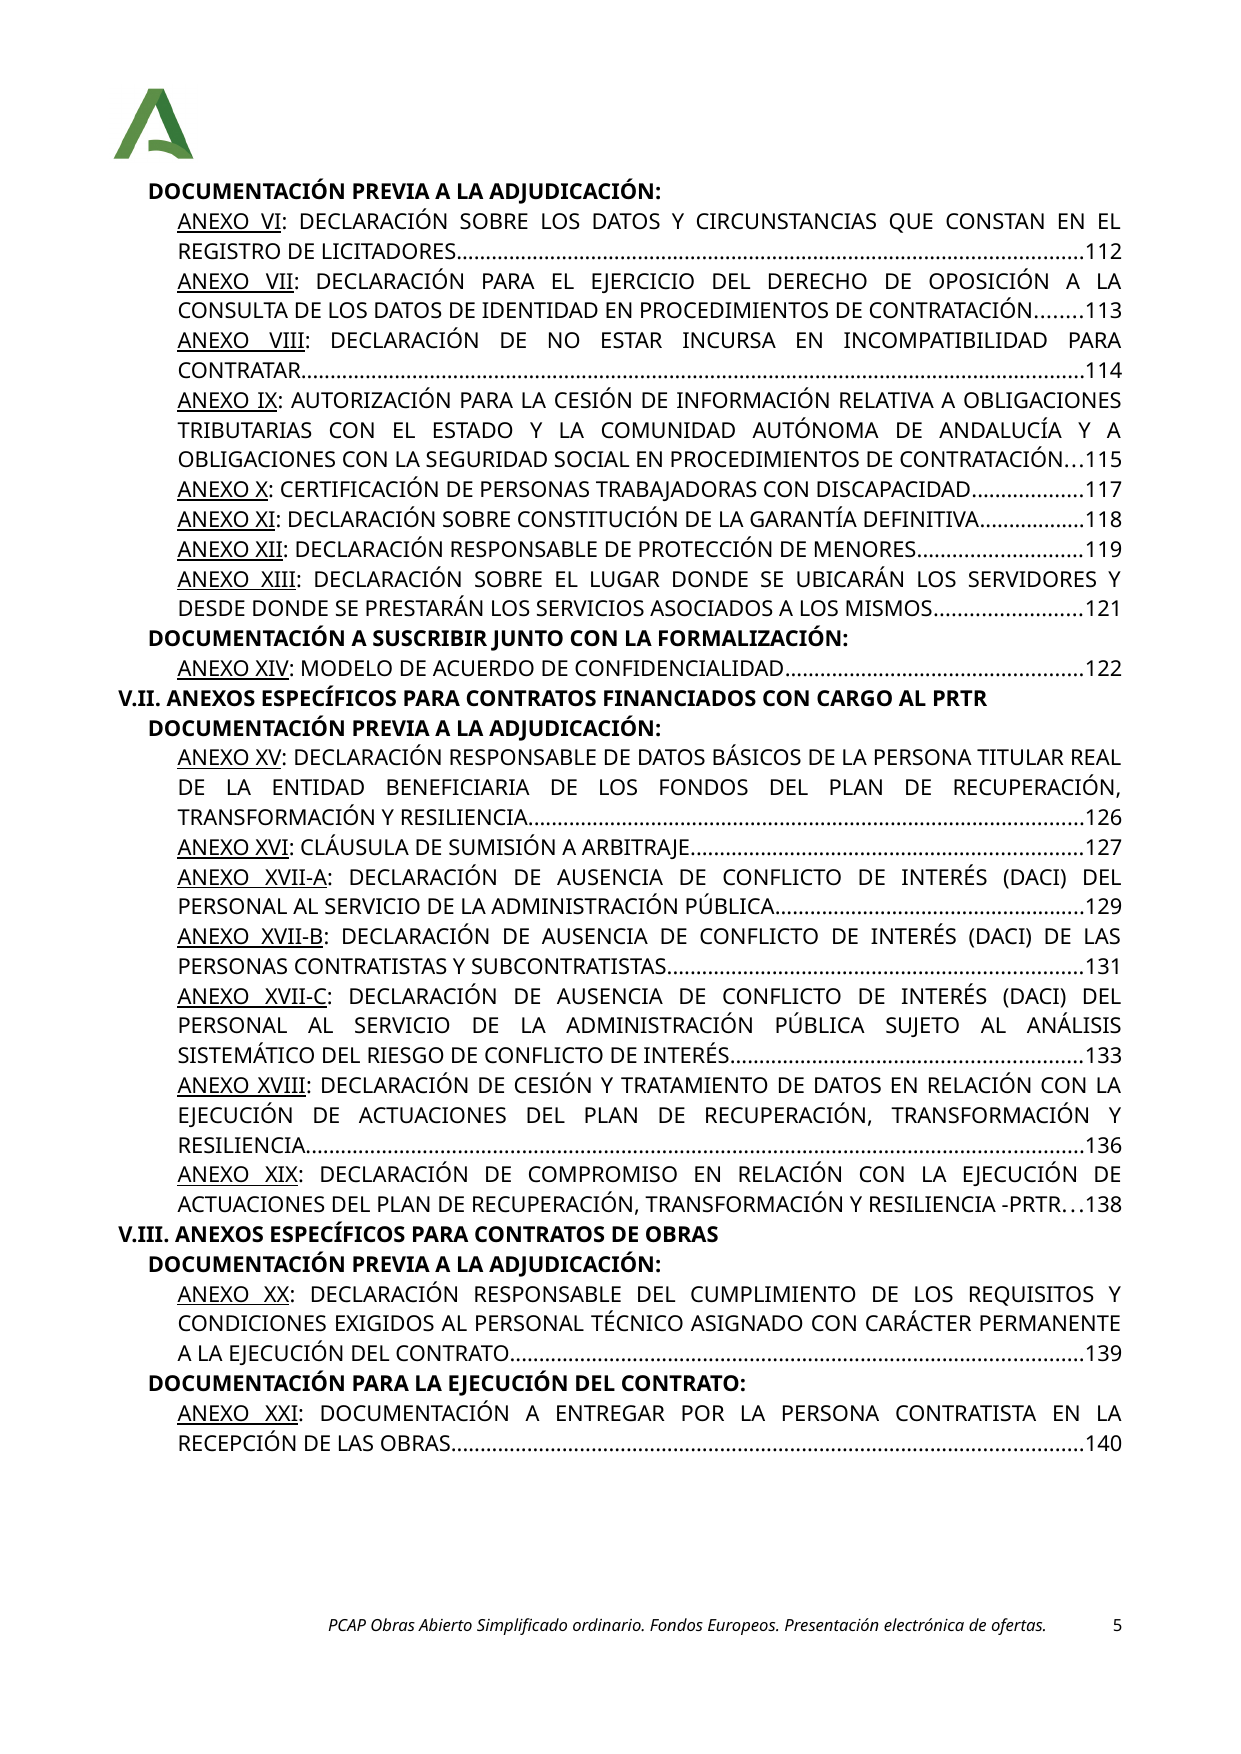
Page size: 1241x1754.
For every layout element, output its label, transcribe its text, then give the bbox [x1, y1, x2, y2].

picture [109, 84, 198, 163]
text DOCUMENTACIÓN PREVIA A LA ADJUDICACIÓN: [148, 713, 1122, 742]
text ANEXO VIII: DECLARACIÓN DE NO ESTAR INCURSA EN INCOMPATIBILIDAD PARA CONTRATAR 100 [177, 325, 1122, 385]
text ANEXO XVI: CLÁUSULA DE SUMISIÓN A ARBITRAJE 110 [177, 832, 1122, 862]
text ANEXO XII: DECLARACIÓN RESPONSABLE DE PROTECCIÓN DE MENORES 104 [177, 534, 1122, 564]
text ANEXO XX: DECLARACIÓN RESPONSABLE DEL CUMPLIMIENTO DE LOS REQUISITOS Y CONDICIONES EXIGIDOS AL PERSONAL TÉCNICO ASIGNADO CON CARÁCTER PERMANENTE A LA EJECUCIÓN DEL CONTRATO 121 [177, 1279, 1122, 1368]
text V.II. ANEXOS ESPECÍFICOS PARA CONTRATOS FINANCIADOS CON CARGO AL PRTR [118, 683, 1122, 713]
text ANEXO XIV: MODELO DE ACUERDO DE CONFIDENCIALIDAD 106 [177, 653, 1122, 683]
text ANEXO VII: DECLARACIÓN PARA EL EJERCICIO DEL DERECHO DE OPOSICIÓN A LA CONSULTA DE LOS DATOS DE IDENTIDAD EN PROCEDIMIENTOS DE CONTRATACIÓN 99 [177, 266, 1122, 325]
text ANEXO XVII-B: DECLARACIÓN DE AUSENCIA DE CONFLICTO DE INTERÉS (DACI) DE LAS PERSONAS CONTRATISTAS Y SUBCONTRATISTAS 114 [177, 921, 1122, 981]
text ANEXO X: CERTIFICACIÓN DE PERSONAS TRABAJADORAS CON DISCAPACIDAD 102 [177, 474, 1122, 504]
text ANEXO XXI: DOCUMENTACIÓN A ENTREGAR POR LA PERSONA CONTRATISTA EN LA RECEPCIÓN DE LAS OBRAS 122 [177, 1398, 1122, 1457]
text ANEXO XVII-C: DECLARACIÓN DE AUSENCIA DE CONFLICTO DE INTERÉS (DACI) DEL PERSONAL AL SERVICIO DE LA ADMINISTRACIÓN PÚBLICA SUJETO AL ANÁLISIS SISTEMÁTICO DEL RIESGO DE CONFLICTO DE INTERÉS 116 [177, 981, 1122, 1070]
text ANEXO XVIII: DECLARACIÓN DE CESIÓN Y TRATAMIENTO DE DATOS EN RELACIÓN CON LA EJECUCIÓN DE ACTUACIONES DEL PLAN DE RECUPERACIÓN, TRANSFORMACIÓN Y RESILIENCIA 118 [177, 1070, 1122, 1159]
text DOCUMENTACIÓN A SUSCRIBIR JUNTO CON LA FORMALIZACIÓN: [148, 623, 1122, 653]
text DOCUMENTACIÓN PREVIA A LA ADJUDICACIÓN: [148, 1249, 1122, 1279]
text ANEXO XVII-A: DECLARACIÓN DE AUSENCIA DE CONFLICTO DE INTERÉS (DACI) DEL PERSONAL AL SERVICIO DE LA ADMINISTRACIÓN PÚBLICA 112 [177, 862, 1122, 921]
text ANEXO XIX: DECLARACIÓN DE COMPROMISO EN RELACIÓN CON LA EJECUCIÓN DE ACTUACIONES DEL PLAN DE RECUPERACIÓN, TRANSFORMACIÓN Y RESILIENCIA -PRTR 120 [177, 1159, 1122, 1219]
text DOCUMENTACIÓN PREVIA A LA ADJUDICACIÓN: [148, 176, 1122, 206]
text ANEXO VI: DECLARACIÓN SOBRE LOS DATOS Y CIRCUNSTANCIAS QUE CONSTAN EN EL REGISTRO DE LICITADORES⁠⁠​­ 98 [177, 206, 1122, 266]
text V.III. ANEXOS ESPECÍFICOS PARA CONTRATOS DE OBRAS [118, 1219, 1122, 1249]
text DOCUMENTACIÓN PARA LA EJECUCIÓN DEL CONTRATO: [148, 1368, 1122, 1398]
text ANEXO IX: AUTORIZACIÓN PARA LA CESIÓN DE INFORMACIÓN RELATIVA A OBLIGACIONES TRIBUTARIAS CON EL ESTADO Y LA COMUNIDAD AUTÓNOMA DE ANDALUCÍA Y A OBLIGACIONES CON LA SEGURIDAD SOCIAL EN PROCEDIMIENTOS DE CONTRATACIÓN 101 [177, 385, 1122, 474]
text ANEXO XIII: DECLARACIÓN SOBRE EL LUGAR DONDE SE UBICARÁN LOS SERVIDORES Y DESDE DONDE SE PRESTARÁN LOS SERVICIOS ASOCIADOS A LOS MISMOS 105 [177, 564, 1122, 623]
text ANEXO XV: DECLARACIÓN RESPONSABLE DE DATOS BÁSICOS DE LA PERSONA TITULAR REAL DE LA ENTIDAD BENEFICIARIA DE LOS FONDOS DEL PLAN DE RECUPERACIÓN, TRANSFORMACIÓN Y RESILIENCIA 109 [177, 742, 1122, 832]
text ANEXO XI: DECLARACIÓN SOBRE CONSTITUCIÓN DE LA GARANTÍA DEFINITIVA 103 [177, 504, 1122, 534]
